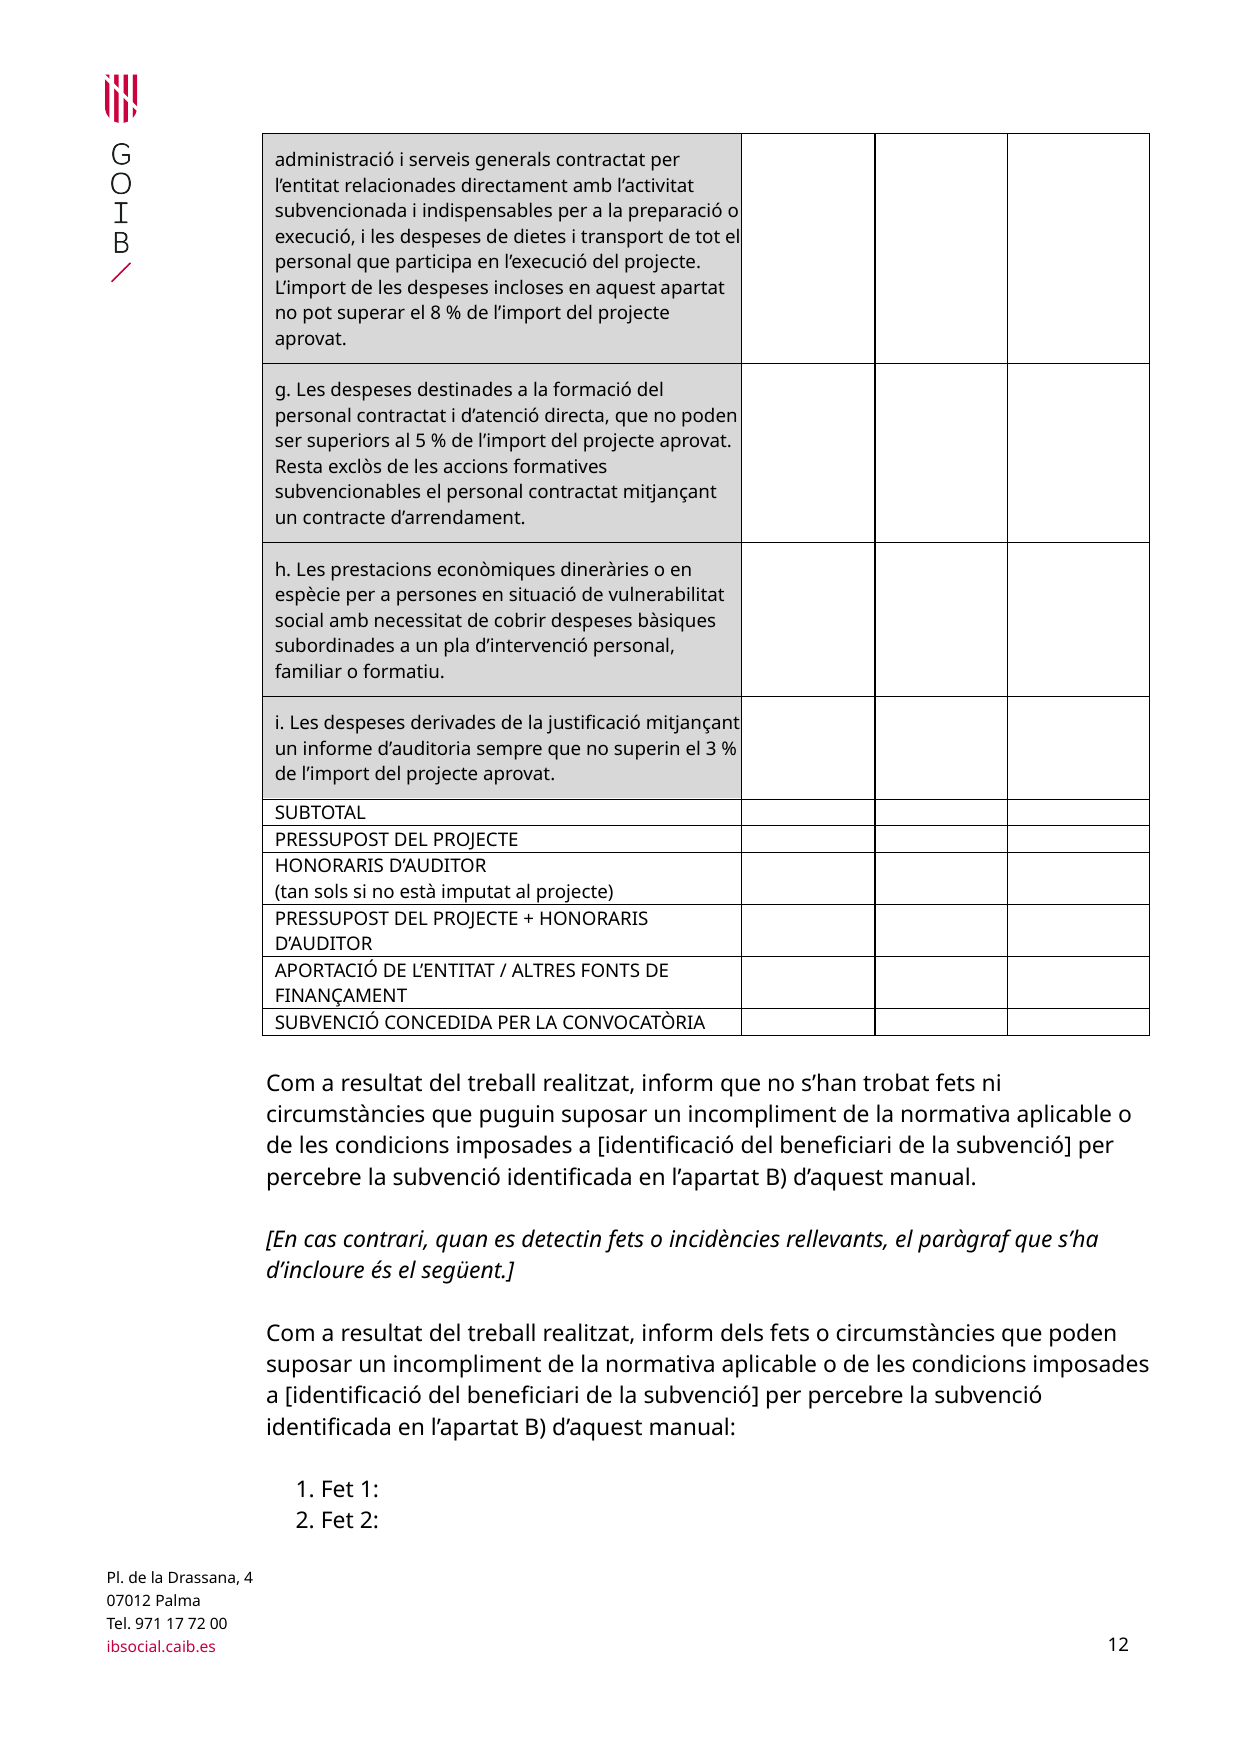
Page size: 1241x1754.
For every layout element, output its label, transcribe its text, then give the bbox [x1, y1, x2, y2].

picture [76, 51, 166, 313]
table_cell [742, 364, 874, 542]
text 1. Fet 1: [295, 1473, 1152, 1504]
table_cell [742, 800, 874, 825]
text 2. Fet 2: [295, 1504, 1152, 1536]
table_cell [1008, 697, 1149, 798]
table_cell SUBTOTAL [263, 800, 741, 825]
table_cell [742, 905, 874, 956]
table_cell [1008, 1009, 1149, 1034]
table_cell [742, 697, 874, 798]
text Com a resultat del treball realitzat, inform que no s’han trobat fets ni circumstàncies que puguin suposar un incompliment de la normativa aplicable o de les condicions imposades a [identificació del beneficiari de la subvenció] per percebre la subvenció identificada en l’apartat B) d’aquest manual. [266, 1067, 1152, 1192]
table_cell g. Les despeses destinades a la formació del personal contractat i d’atenció directa, que no poden ser superiors al 5 % de l’import del projecte aprovat. Resta exclòs de les accions formatives subvencionables el personal contractat mitjançant un contracte d’arrendament. [263, 364, 741, 542]
table_cell [876, 1009, 1007, 1034]
table_cell [876, 134, 1007, 363]
table_cell [1008, 364, 1149, 542]
table_cell [1008, 957, 1149, 1008]
table_cell [742, 826, 874, 852]
table_cell [876, 697, 1007, 798]
table_cell i. Les despeses derivades de la justificació mitjançant un informe d’auditoria sempre que no superin el 3 % de l’import del projecte aprovat. [263, 697, 741, 798]
table_cell PRESSUPOST DEL PROJECTE + HONORARIS D’AUDITOR [263, 905, 741, 956]
table_cell APORTACIÓ DE L’ENTITAT / ALTRES FONTS DE FINANÇAMENT [263, 957, 741, 1008]
table_cell [742, 1009, 874, 1034]
table_cell [1008, 800, 1149, 825]
text Com a resultat del treball realitzat, inform dels fets o circumstàncies que poden suposar un incompliment de la normativa aplicable o de les condicions imposades a [identificació del beneficiari de la subvenció] per percebre la subvenció identificada en l’apartat B) d’aquest manual: [266, 1317, 1152, 1442]
table_cell [876, 905, 1007, 956]
table_cell [876, 800, 1007, 825]
table_cell [1008, 905, 1149, 956]
table_cell PRESSUPOST DEL PROJECTE [263, 826, 741, 852]
text [En cas contrari, quan es detectin fets o incidències rellevants, el paràgraf que s’ha d’incloure és el següent.] [266, 1223, 1152, 1286]
table_cell SUBVENCIÓ CONCEDIDA PER LA CONVOCATÒRIA [263, 1009, 741, 1034]
table_cell [1008, 543, 1149, 696]
table_cell [876, 957, 1007, 1008]
table_cell [742, 543, 874, 696]
table_cell [1008, 853, 1149, 904]
table_cell [876, 543, 1007, 696]
table_cell [742, 853, 874, 904]
table_cell [742, 134, 874, 363]
table_cell h. Les prestacions econòmiques dineràries o en espècie per a persones en situació de vulnerabilitat social amb necessitat de cobrir despeses bàsiques subordinades a un pla d’intervenció personal, familiar o formatiu. [263, 543, 741, 696]
table_cell [876, 364, 1007, 542]
table_cell [876, 826, 1007, 852]
table_cell HONORARIS D’AUDITOR (tan sols si no està imputat al projecte) [263, 853, 741, 904]
table_cell administració i serveis generals contractat per l’entitat relacionades directament amb l’activitat subvencionada i indispensables per a la preparació o execució, i les despeses de dietes i transport de tot el personal que participa en l’execució del projecte. L’import de les despeses incloses en aquest apartat no pot superar el 8 % de l’import del projecte aprovat. [263, 134, 741, 363]
table_cell [1008, 134, 1149, 363]
table_cell [876, 853, 1007, 904]
table_cell [1008, 826, 1149, 852]
table_cell [742, 957, 874, 1008]
